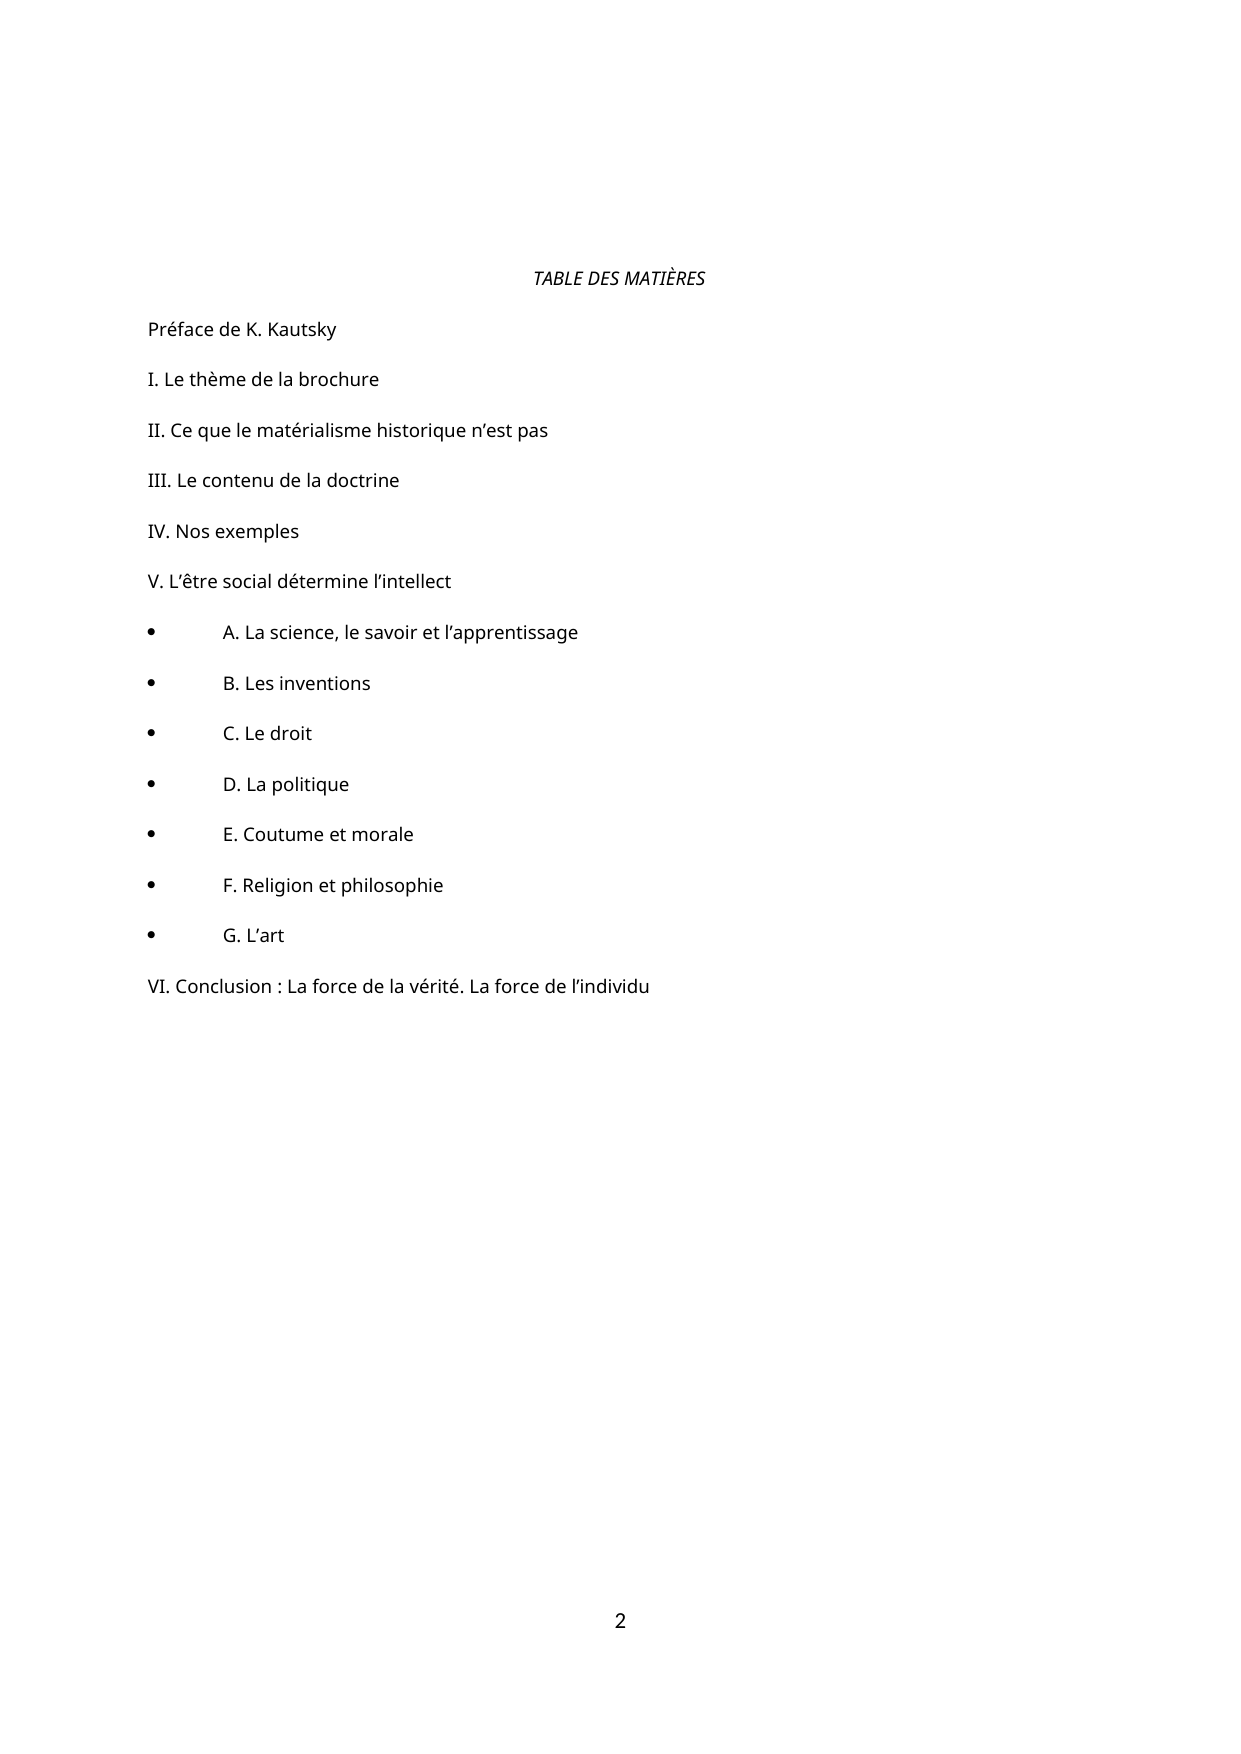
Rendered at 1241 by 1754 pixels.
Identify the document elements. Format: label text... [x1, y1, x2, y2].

list G. L’art [148, 922, 1093, 948]
text I. Le thème de la brochure [148, 367, 1093, 392]
text VI. Conclusion : La force de la vérité. La force de l’individu [148, 973, 1093, 998]
text IV. Nos exemples [148, 518, 1093, 544]
list E. Coutume et morale [148, 821, 1093, 847]
list C. Le droit [148, 720, 1093, 746]
text Préface de K. Kautsky [148, 316, 1093, 342]
text III. Le contenu de la doctrine [148, 468, 1093, 493]
list A. La science, le savoir et l’apprentissage [148, 619, 1093, 645]
list F. Religion et philosophie [148, 872, 1093, 897]
list B. Les inventions [148, 670, 1093, 695]
list D. La politique [148, 771, 1093, 796]
text V. L’être social détermine l’intellect [148, 569, 1093, 594]
text II. Ce que le matérialisme historique n’est pas [148, 417, 1093, 443]
text TABLE DES MATIÈRES [148, 266, 1093, 291]
